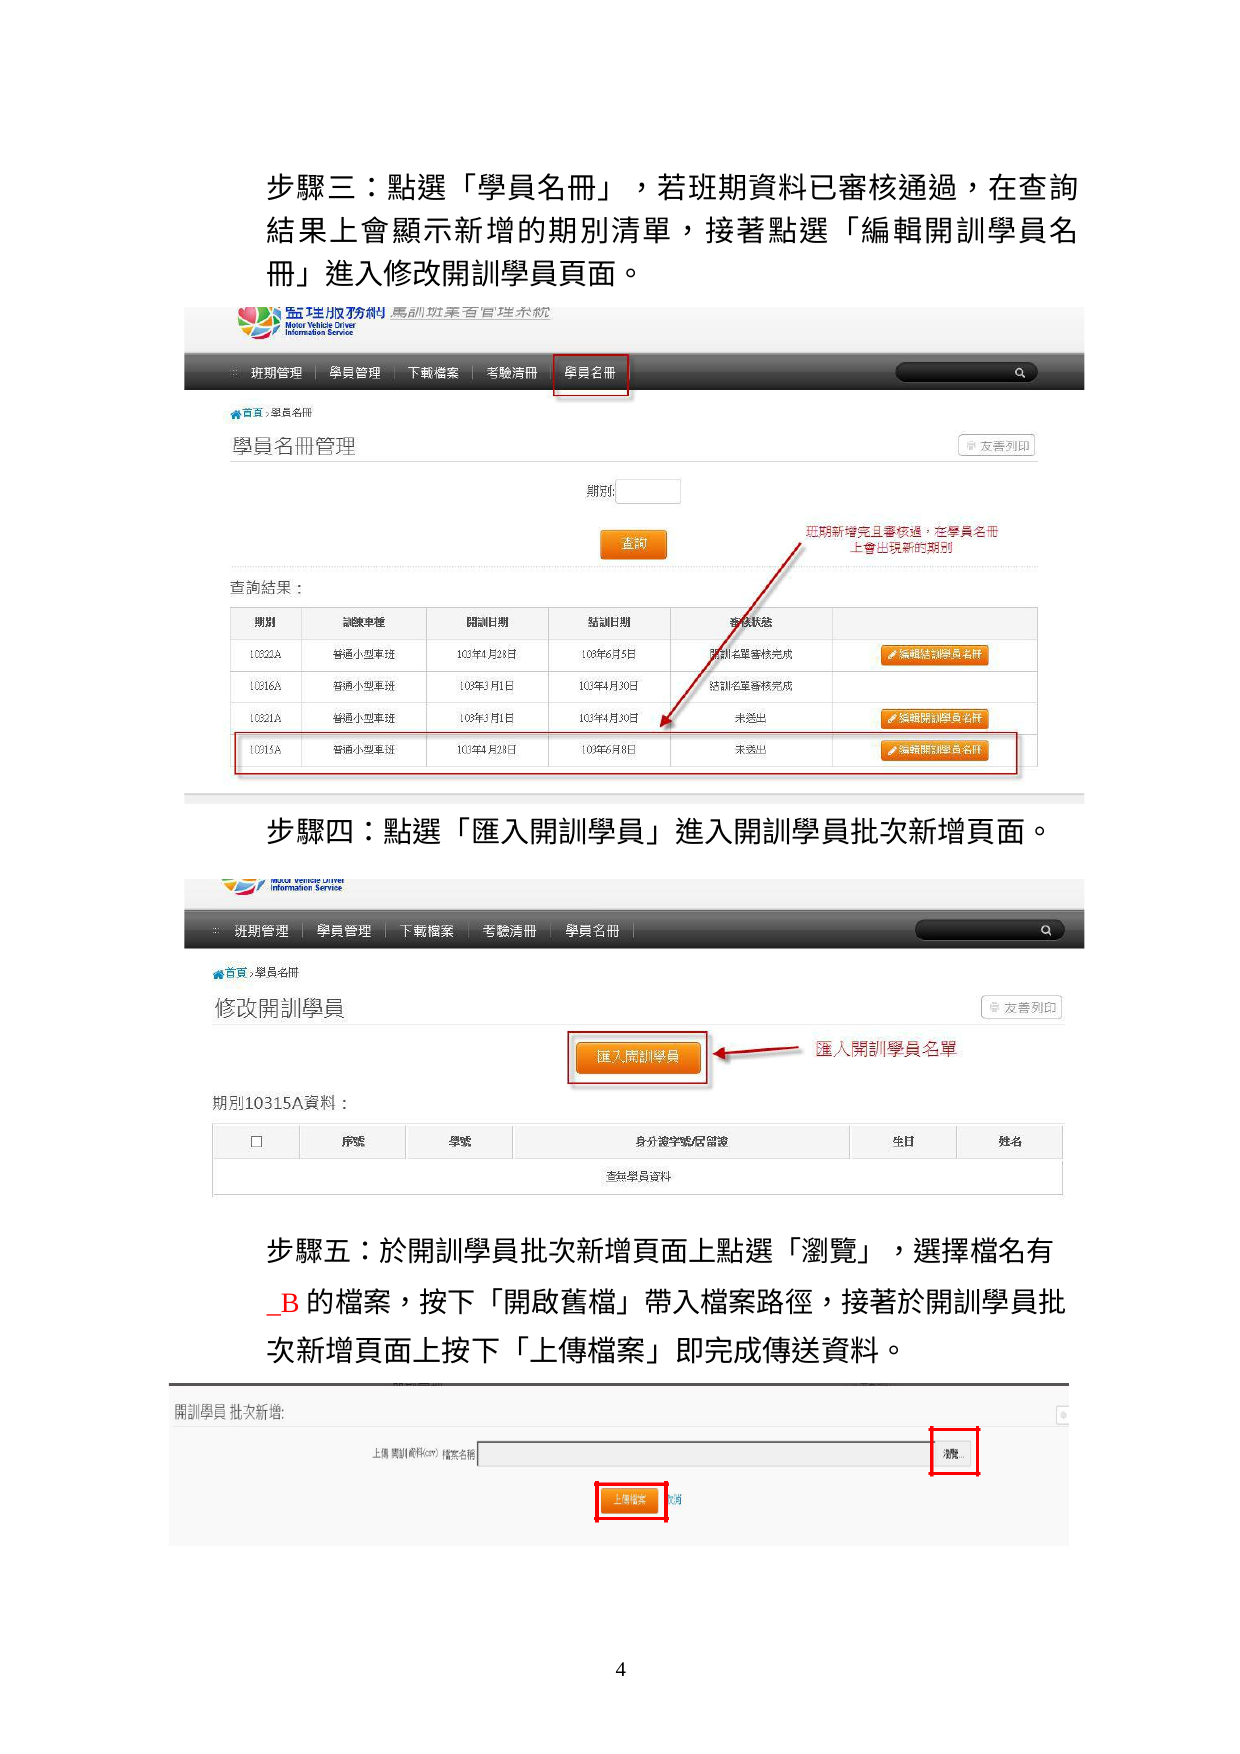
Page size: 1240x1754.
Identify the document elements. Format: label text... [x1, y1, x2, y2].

text 4 [150, 1657, 1091, 1681]
text 步驟五：於開訓學員批次新增頁面上點選「瀏覽」，選擇檔名有 [267, 1234, 1089, 1268]
text 次新增頁面上按下「上傳檔案」即完成傳送資料。 [267, 1333, 1089, 1368]
text _B 的檔案，按下「開啟舊檔」帶入檔案路徑，接著於開訓學員批 [267, 1285, 1089, 1319]
text 步驟三：點選「學員名冊」，若班期資料已審核通過，在查詢結果上會顯示新增的期別清單，接著點選「編輯開訓學員名冊」進入修改開訓學員頁面。 [267, 164, 1081, 293]
text 步驟四：點選「匯入開訓學員」進入開訓學員批次新增頁面。 [267, 815, 1089, 850]
